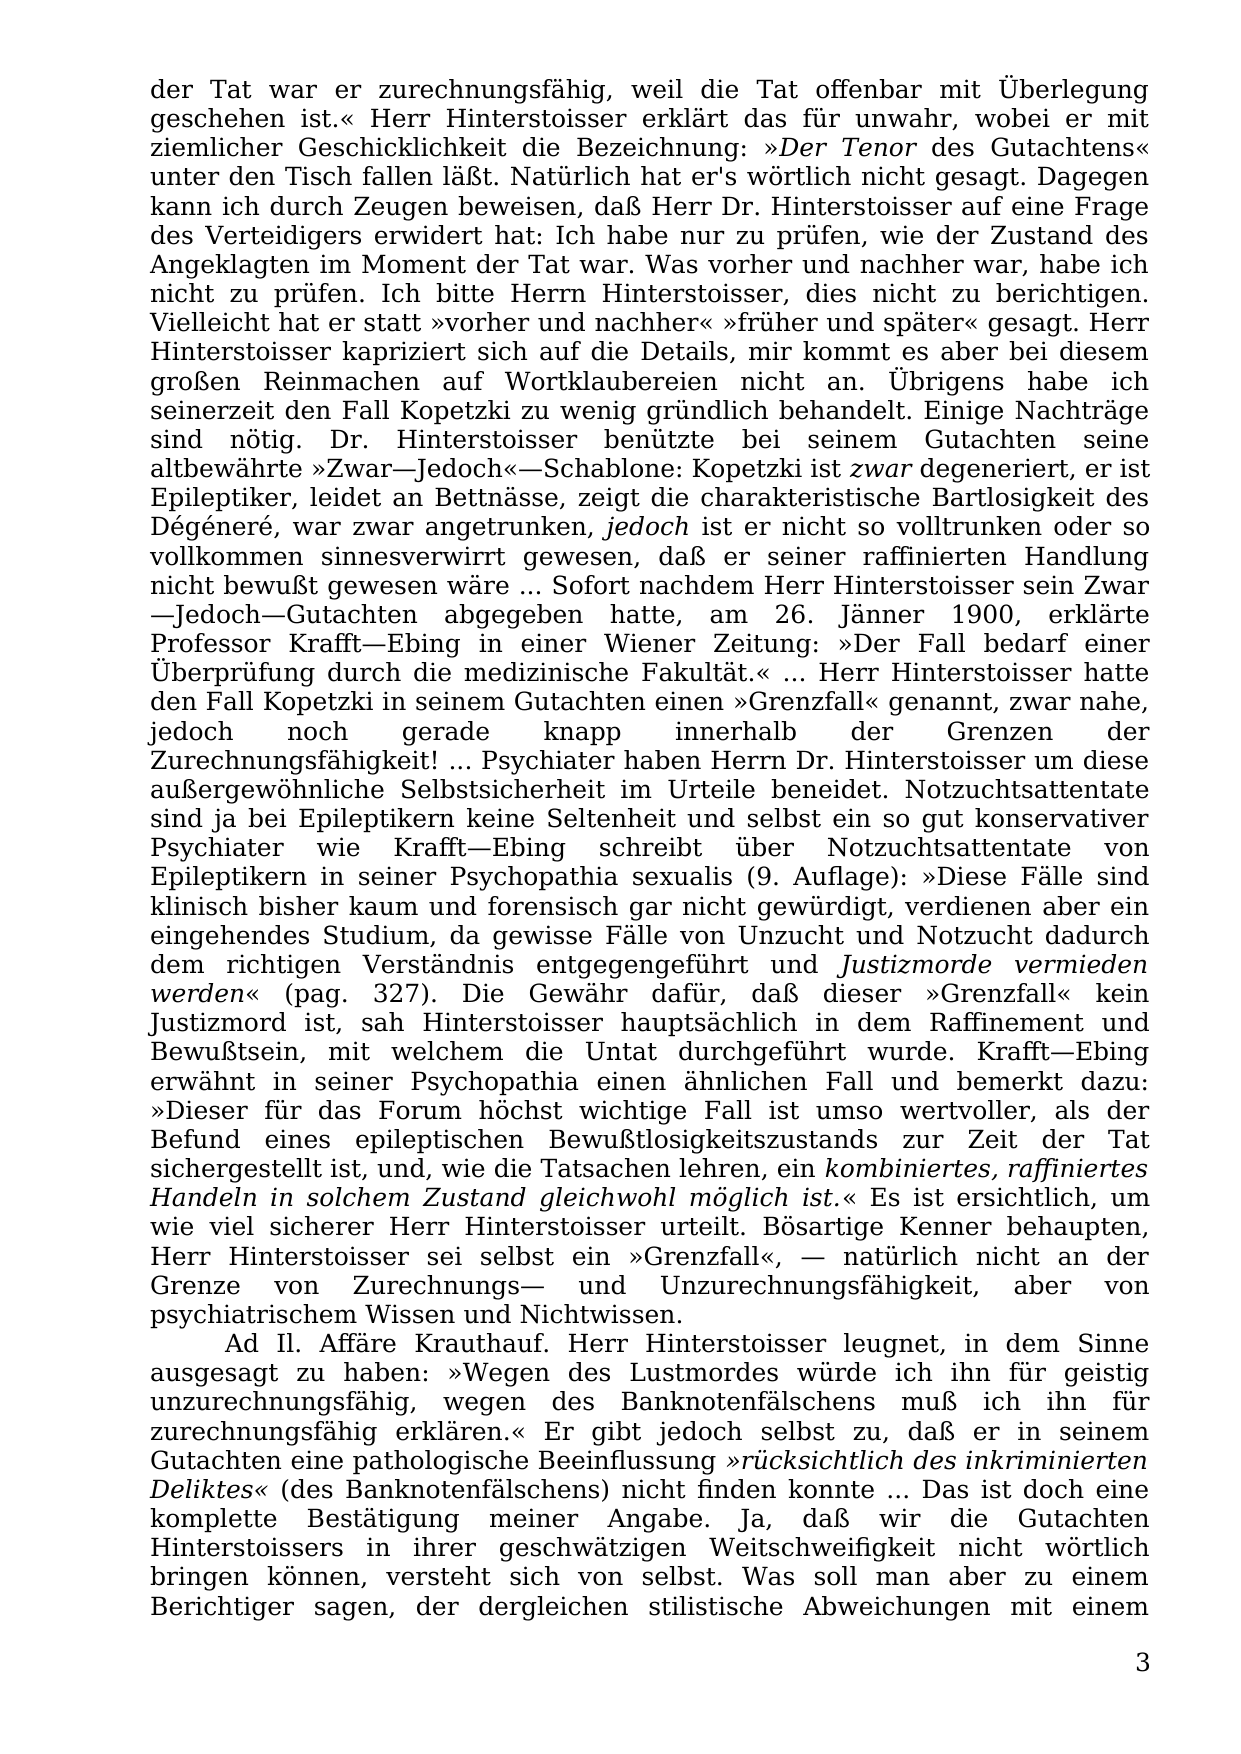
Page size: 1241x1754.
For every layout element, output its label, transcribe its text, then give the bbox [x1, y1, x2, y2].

text Ad Il. Affäre Krauthauf. Herr Hinterstoisser leugnet, in dem Sinne ausgesagt zu haben: »Wegen des Lustmordes würde ich ihn für geistig unzurechnungsfähig, wegen des Banknotenfälschens muß ich ihn für zurechnungsfähig erklären.« Er gibt jedoch selbst zu, daß er in seinem Gutachten eine pathologische Beeinflussung »rücksichtlich des inkriminierten Deliktes« (des Banknotenfälschens) nicht finden konnte ... Das ist doch eine komplette Bestätigung meiner Angabe. Ja, daß wir die Gutachten Hinterstoissers in ihrer geschwätzigen Weitschweifigkeit nicht wörtlich bringen können, versteht sich von selbst. Was soll man aber zu einem Berichtiger sagen, der dergleichen stilistische Abweichungen mit einem [150, 1329, 1151, 1621]
text der Tat war er zurechnungsfähig, weil die Tat offenbar mit Überlegung geschehen ist.« Herr Hinterstoisser erklärt das für unwahr, wobei er mit ziemlicher Geschicklichkeit die Bezeichnung: »Der Tenor des Gutachtens« unter den Tisch fallen läßt. Natürlich hat er's wörtlich nicht gesagt. Dagegen kann ich durch Zeugen beweisen, daß Herr Dr. Hinterstoisser auf eine Frage des Verteidigers erwidert hat: Ich habe nur zu prüfen, wie der Zustand des Angeklagten im Moment der Tat war. Was vorher und nachher war, habe ich nicht zu prüfen. Ich bitte Herrn Hinterstoisser, dies nicht zu berichtigen. Vielleicht hat er statt »vorher und nachher« »früher und später« gesagt. Herr Hinterstoisser kapriziert sich auf die Details, mir kommt es aber bei diesem großen Reinmachen auf Wortklaubereien nicht an. Übrigens habe ich seinerzeit den Fall Kopetzki zu wenig gründlich behandelt. Einige Nachträge sind nötig. Dr. Hinterstoisser benützte bei seinem Gutachten seine altbewährte »Zwar—Jedoch«—Schablone: Kopetzki ist zwar degeneriert, er ist Epileptiker, leidet an Bettnässe, zeigt die charakteristische Bartlosigkeit des Dégéneré, war zwar angetrunken, jedoch ist er nicht so volltrunken oder so vollkommen sinnesverwirrt gewesen, daß er seiner raffinierten Handlung nicht bewußt gewesen wäre ... Sofort nachdem Herr Hinterstoisser sein Zwar—Jedoch—Gutachten abgegeben hatte, am 26. Jänner 1900, erklärte Professor Krafft—Ebing in einer Wiener Zeitung: »Der Fall bedarf einer Überprüfung durch die medizinische Fakultät.« ... Herr Hinterstoisser hatte den Fall Kopetzki in seinem Gutachten einen »Grenzfall« genannt, zwar nahe, jedoch noch gerade knapp innerhalb der Grenzen der Zurechnungsfähigkeit! ... Psychiater haben Herrn Dr. Hinterstoisser um diese außergewöhnliche Selbstsicherheit im Urteile beneidet. Notzuchtsattentate sind ja bei Epileptikern keine Seltenheit und selbst ein so gut konservativer Psychiater wie Krafft—Ebing schreibt über Notzuchtsattentate von Epileptikern in seiner Psychopathia sexualis (9. Auflage): »Diese Fälle sind klinisch bisher kaum und forensisch gar nicht gewürdigt, verdienen aber ein eingehendes Studium, da gewisse Fälle von Unzucht und Notzucht dadurch dem richtigen Verständnis entgegengeführt und Justizmorde vermieden werden« (pag. 327). Die Gewähr dafür, daß dieser »Grenzfall« kein Justizmord ist, sah Hinterstoisser hauptsächlich in dem Raffinement und Bewußtsein, mit welchem die Untat durchgeführt wurde. Krafft—Ebing erwähnt in seiner Psychopathia einen ähnlichen Fall und bemerkt dazu: »Dieser für das Forum höchst wichtige Fall ist umso wertvoller, als der Befund eines epileptischen Bewußtlosigkeitszustands zur Zeit der Tat sichergestellt ist, und, wie die Tatsachen lehren, ein kombiniertes, raffiniertes Handeln in solchem Zustand gleichwohl möglich ist.« Es ist ersichtlich, um wie viel sicherer Herr Hinterstoisser urteilt. Bösartige Kenner behaupten, Herr Hinterstoisser sei selbst ein »Grenzfall«, — natürlich nicht an der Grenze von Zurechnungs— und Unzurechnungsfähigkeit, aber von psychiatrischem Wissen und Nichtwissen. [150, 75, 1151, 1329]
